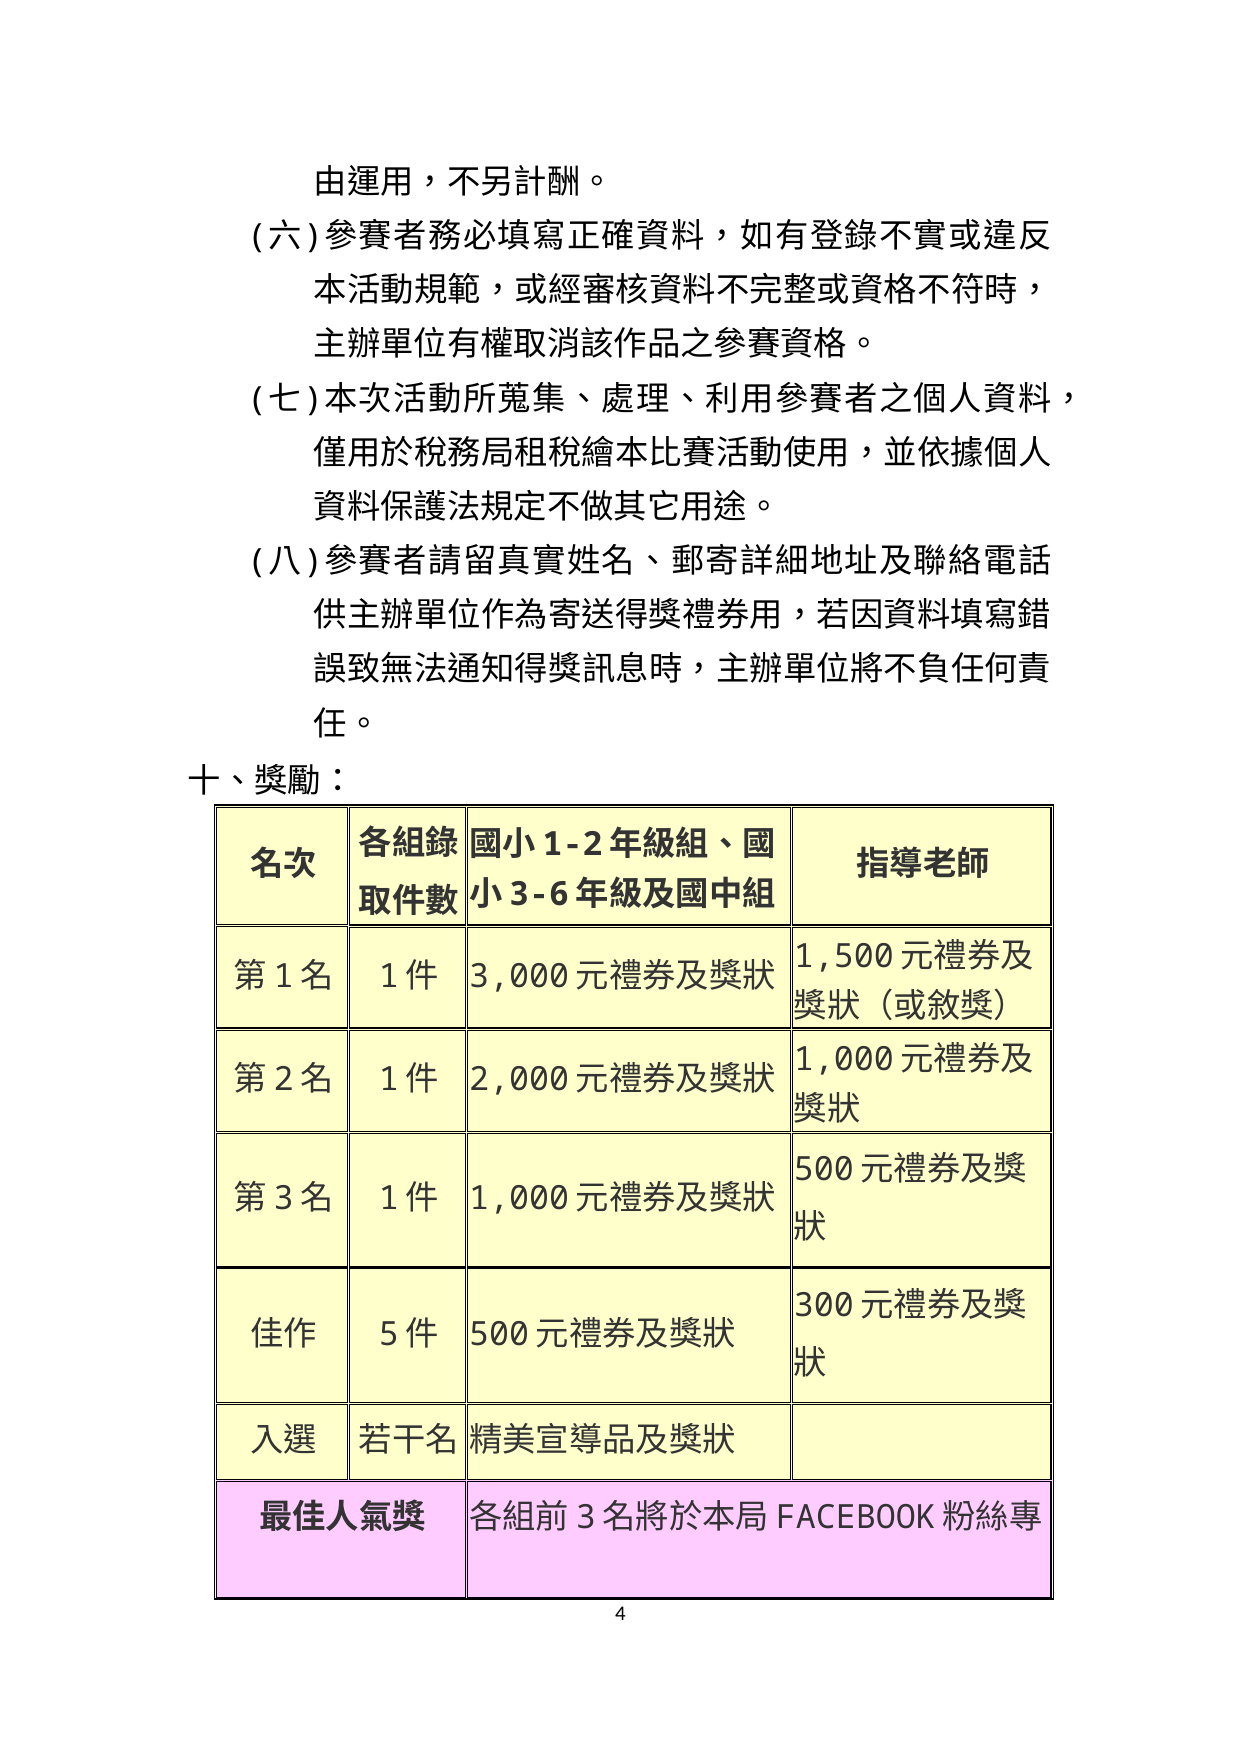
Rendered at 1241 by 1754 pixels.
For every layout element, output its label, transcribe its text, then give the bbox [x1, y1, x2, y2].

table_cell 佳作 [217, 1269, 347, 1402]
table_cell 第1名 [217, 927, 347, 1027]
table_cell 精美宣導品及獎狀 [468, 1405, 790, 1479]
text 由運用，不另計酬。 [247, 150, 1053, 204]
table_header 國小1-2年級組、國小3-6年級及國中組 [468, 808, 790, 924]
table_cell 1件 [350, 1134, 465, 1266]
table_header 名次 [217, 808, 347, 924]
table_cell 入選 [217, 1405, 347, 1479]
table_cell 第3名 [217, 1134, 347, 1266]
table_cell 若干名 [350, 1405, 465, 1479]
table_header 指導老師 [793, 808, 1050, 924]
table_cell 5件 [350, 1269, 465, 1402]
table_header 各組錄取件數 [350, 808, 465, 924]
table_cell 第2名 [217, 1031, 347, 1131]
table_cell 500元禮券及獎狀 [793, 1134, 1050, 1266]
text (七)本次活動所蒐集、處理、利用參賽者之個人資料，僅用於稅務局租稅繪本比賽活動使用，並依據個人資料保護法規定不做其它用途。 [247, 367, 1053, 529]
table_cell [793, 1405, 1050, 1479]
table_cell 1,000元禮券及獎狀 [793, 1031, 1050, 1131]
table_cell 500元禮券及獎狀 [468, 1269, 790, 1402]
table_cell 1,000元禮券及獎狀 [468, 1134, 790, 1266]
text (六)參賽者務必填寫正確資料，如有登錄不實或違反本活動規範，或經審核資料不完整或資格不符時，主辦單位有權取消該作品之參賽資格。 [247, 204, 1053, 367]
table_cell 300元禮券及獎狀 [793, 1269, 1050, 1402]
table_cell 1,500元禮券及獎狀（或敘獎） [793, 928, 1050, 1027]
table_cell 2,000元禮券及獎狀 [468, 1031, 790, 1131]
table_cell 各組前3名將於本局FACEBOOK粉絲專 [468, 1482, 1050, 1597]
text 十、獎勵： [187, 746, 1053, 804]
table_cell 1件 [350, 928, 465, 1027]
text (八)參賽者請留真實姓名、郵寄詳細地址及聯絡電話供主辦單位作為寄送得獎禮券用，若因資料填寫錯誤致無法通知得獎訊息時，主辦單位將不負任何責任。 [247, 529, 1053, 746]
table_cell 1件 [350, 1031, 465, 1131]
table_cell 最佳人氣獎 [217, 1482, 465, 1597]
table_cell 3,000元禮券及獎狀 [468, 928, 790, 1027]
